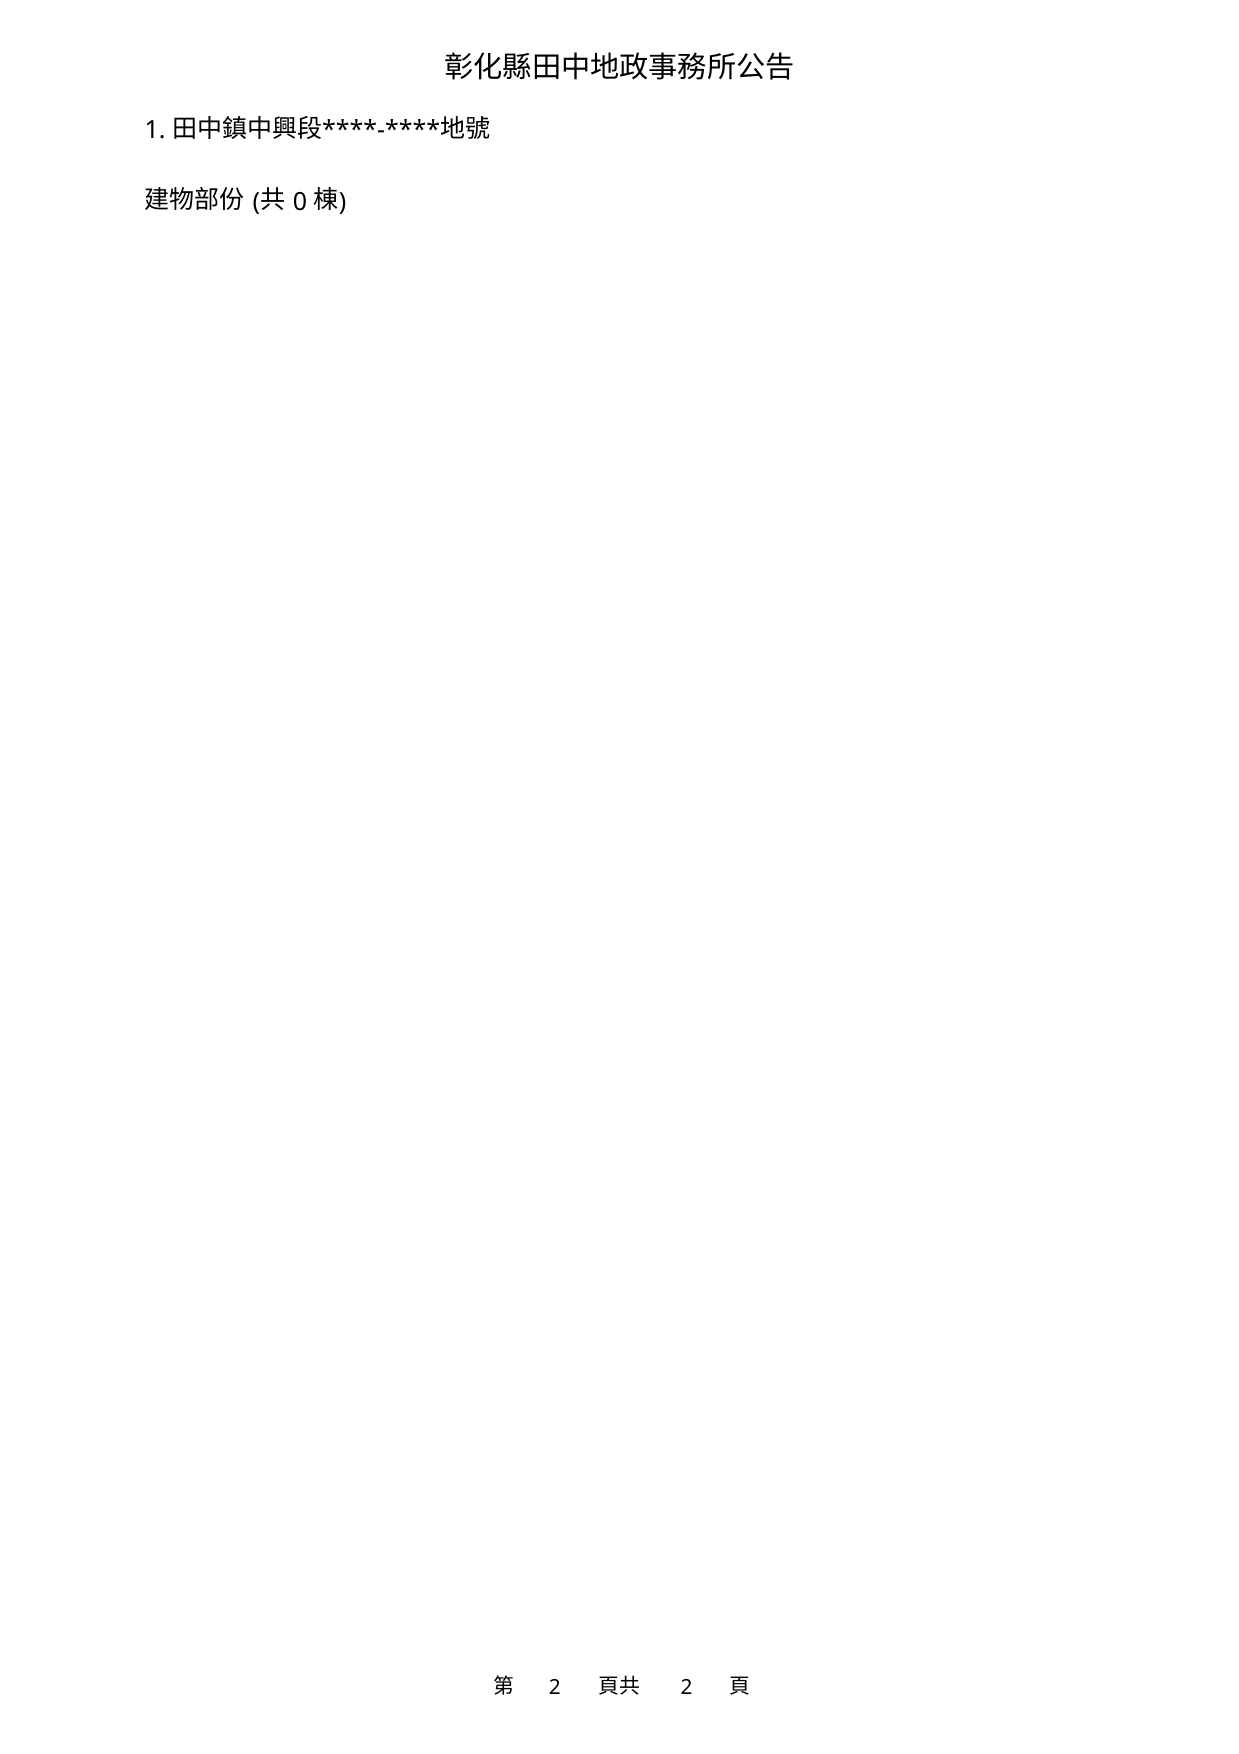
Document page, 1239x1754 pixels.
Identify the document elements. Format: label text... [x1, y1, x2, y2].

table_cell [524, 239, 585, 1666]
table_cell 頁共 [585, 1666, 653, 1707]
table_cell [0, 166, 62, 238]
table_cell [653, 239, 719, 1666]
table_cell [0, 41, 62, 94]
table_header [62, 0, 483, 41]
table_cell 1. 田中鎮中興段****-****地號 [62, 95, 1177, 166]
table_cell [1177, 95, 1239, 166]
table_cell [0, 95, 62, 166]
table_header [720, 0, 760, 41]
table_cell 第 [483, 1666, 523, 1707]
table_cell [483, 239, 523, 1666]
table_cell [760, 239, 1177, 1666]
table_cell [0, 239, 62, 1666]
table_cell 2 [653, 1666, 719, 1707]
table_header [1177, 0, 1239, 41]
table_cell [1177, 1666, 1239, 1707]
table_cell [62, 239, 483, 1666]
table_cell 2 [524, 1666, 585, 1707]
table_cell [62, 1666, 483, 1707]
table_header [483, 0, 523, 41]
table_header [760, 0, 1177, 41]
table_cell [585, 239, 653, 1666]
table_cell 彰化縣田中地政事務所公告 [62, 41, 1177, 94]
table_cell 頁 [720, 1666, 760, 1707]
table_cell [720, 239, 760, 1666]
table_cell [760, 1666, 1177, 1707]
table_cell [1177, 41, 1239, 94]
table_header [585, 0, 653, 41]
table_header [0, 0, 62, 41]
table_cell [1177, 239, 1239, 1666]
table_cell [0, 1666, 62, 1707]
table_cell 建物部份 (共 0 棟) [62, 166, 1177, 238]
table_header [653, 0, 719, 41]
table_header [524, 0, 585, 41]
table_cell [1177, 166, 1239, 238]
